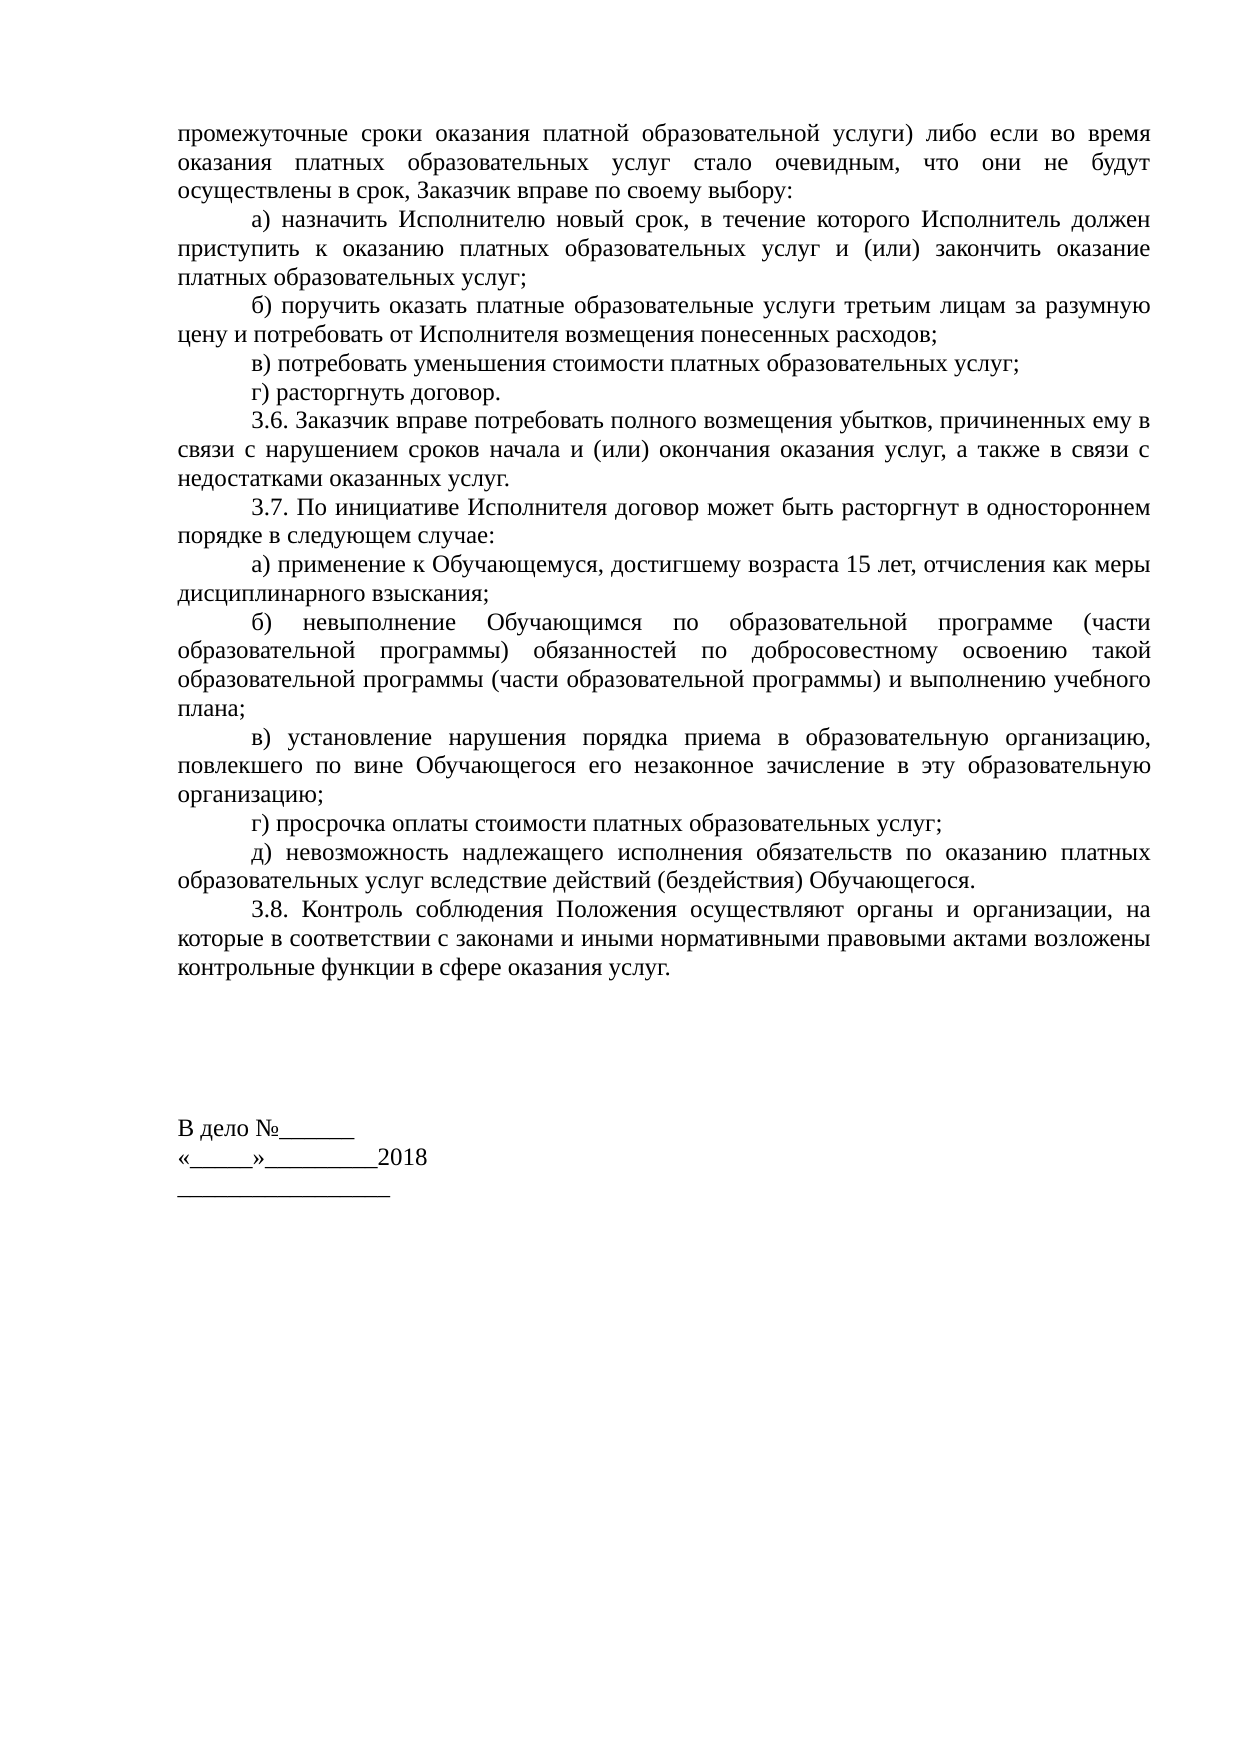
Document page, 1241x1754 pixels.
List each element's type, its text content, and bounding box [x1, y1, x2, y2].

text г) просрочка оплаты стоимости платных образовательных услуг; [177, 808, 1152, 837]
text б) невыполнение Обучающимся по образовательной программе (части образовательной программы) обязанностей по добросовестному освоению такой образовательной программы (части образовательной программы) и выполнению учебного плана; [177, 607, 1152, 722]
text в) потребовать уменьшения стоимости платных образовательных услуг; [177, 348, 1152, 377]
text _________________ [177, 1171, 1152, 1199]
text г) расторгнуть договор. [177, 377, 1152, 406]
text а) назначить Исполнителю новый срок, в течение которого Исполнитель должен приступить к оказанию платных образовательных услуг и (или) закончить оказание платных образовательных услуг; [177, 204, 1152, 291]
text б) поручить оказать платные образовательные услуги третьим лицам за разумную цену и потребовать от Исполнителя возмещения понесенных расходов; [177, 291, 1152, 348]
text 3.8. Контроль соблюдения Положения осуществляют органы и организации, на которые в соответствии с законами и иными нормативными правовыми актами возложены контрольные функции в сфере оказания услуг. [177, 894, 1152, 981]
text 3.7. По инициативе Исполнителя договор может быть расторгнут в одностороннем порядке в следующем случае: [177, 492, 1152, 549]
text д) невозможность надлежащего исполнения обязательств по оказанию платных образовательных услуг вследствие действий (бездействия) Обучающегося. [177, 837, 1152, 894]
text в) установление нарушения порядка приема в образовательную организацию, повлекшего по вине Обучающегося его незаконное зачисление в эту образовательную организацию; [177, 722, 1152, 808]
text В дело №______ [177, 1113, 1152, 1142]
text а) применение к Обучающемуся, достигшему возраста 15 лет, отчисления как меры дисциплинарного взыскания; [177, 549, 1152, 607]
text 3.6. Заказчик вправе потребовать полного возмещения убытков, причиненных ему в связи с нарушением сроков начала и (или) окончания оказания услуг, а также в связи с недостатками оказанных услуг. [177, 406, 1152, 492]
text промежуточные сроки оказания платной образовательной услуги) либо если во время оказания платных образовательных услуг стало очевидным, что они не будут осуществлены в срок, Заказчик вправе по своему выбору: [177, 118, 1152, 204]
text «_____»_________2018 [177, 1142, 1152, 1171]
